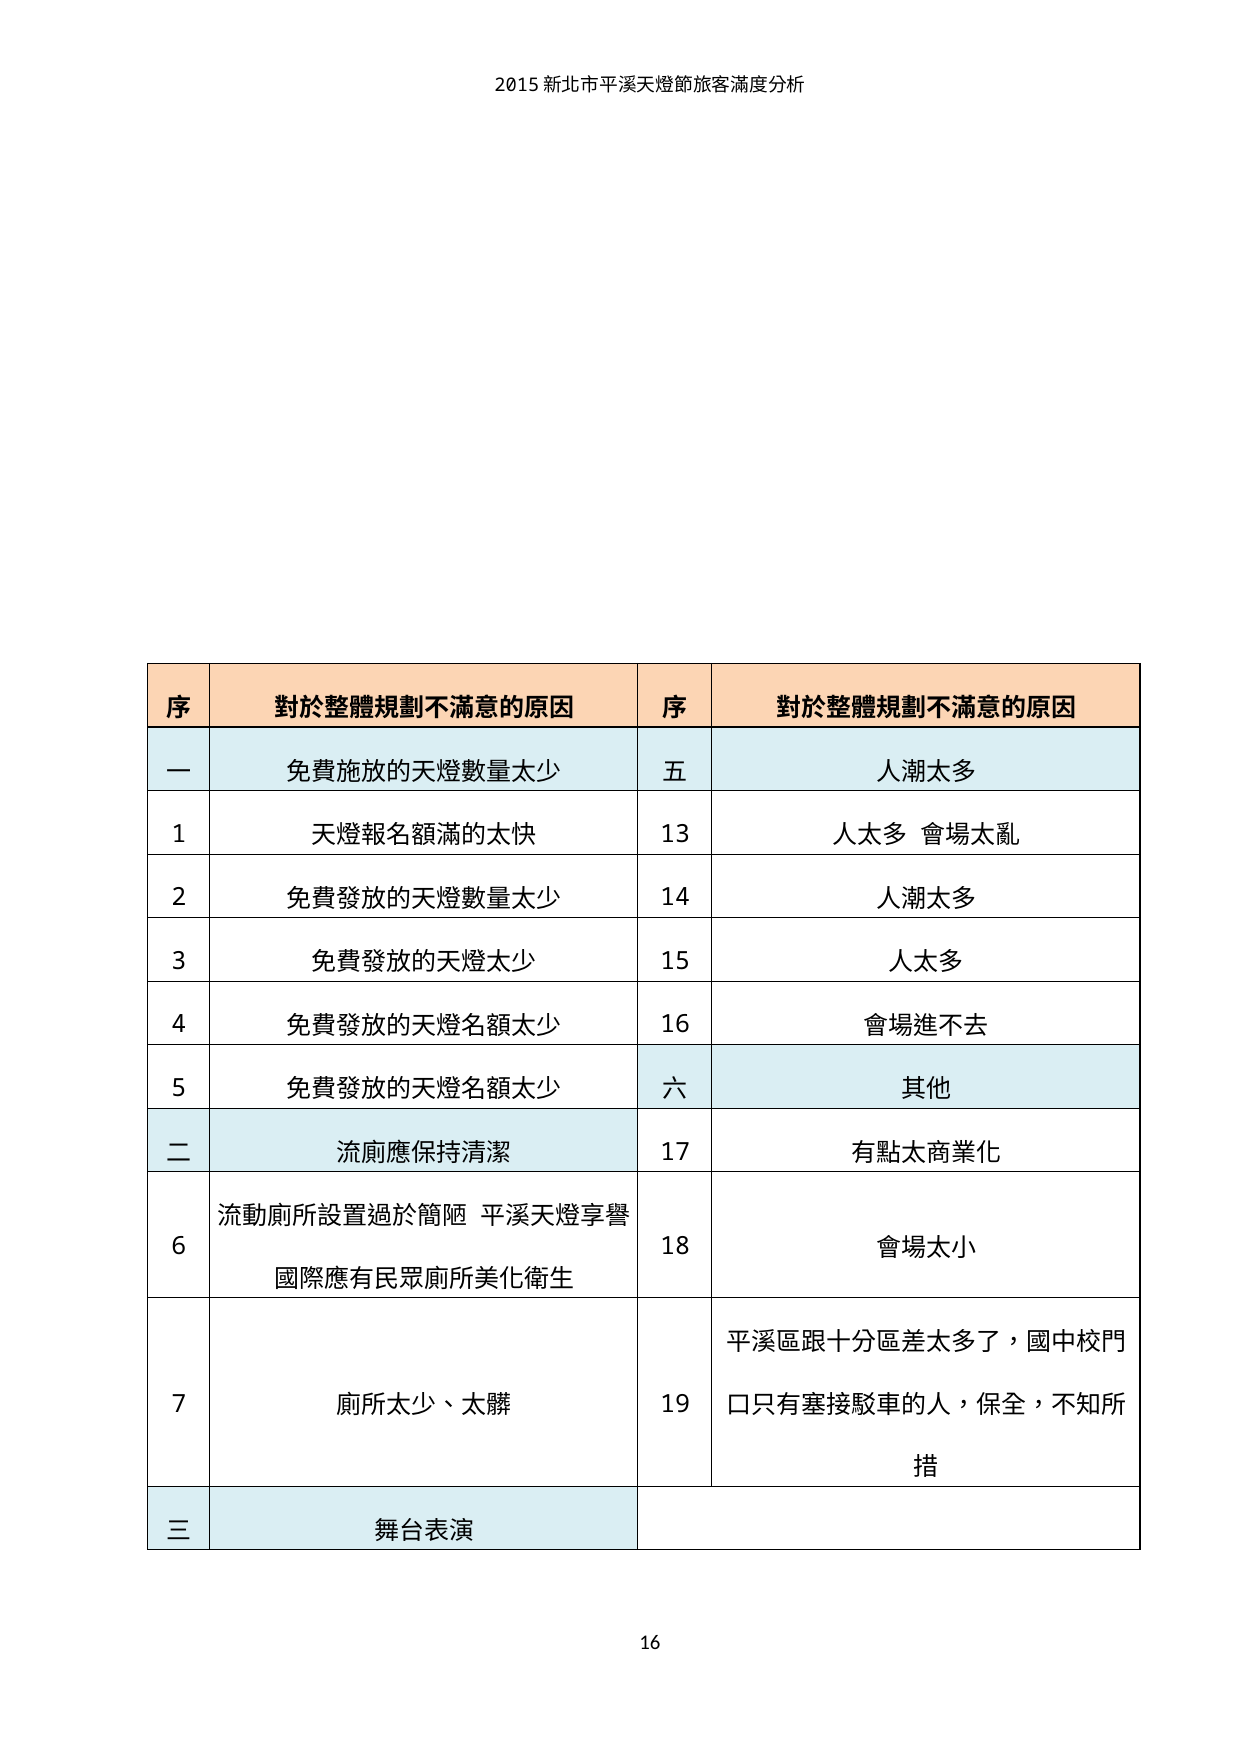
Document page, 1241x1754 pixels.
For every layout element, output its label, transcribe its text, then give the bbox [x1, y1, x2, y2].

table_cell 流廁應保持清潔 [210, 1109, 637, 1171]
table_cell 廁所太少、太髒 [210, 1298, 637, 1486]
table_cell 有點太商業化 [712, 1109, 1139, 1171]
table_cell 免費發放的天燈名額太少 [210, 1045, 637, 1108]
table_cell 會場進不去 [712, 982, 1139, 1044]
table_cell 會場太小 [712, 1172, 1139, 1297]
table_cell 流動廁所設置過於簡陋 平溪天燈享譽國際應有民眾廁所美化衛生 [210, 1172, 637, 1297]
table_cell 五 [638, 728, 711, 790]
table_cell 2 [148, 855, 209, 917]
table_cell 18 [638, 1172, 711, 1297]
table_cell 三 [148, 1487, 209, 1549]
table_cell 免費發放的天燈名額太少 [210, 982, 637, 1044]
table_cell 一 [148, 728, 209, 790]
table_cell 19 [638, 1298, 711, 1486]
table_cell 人潮太多 [712, 855, 1139, 917]
table_cell 免費發放的天燈數量太少 [210, 855, 637, 917]
table_cell 5 [148, 1045, 209, 1108]
table_cell 人潮太多 [712, 728, 1139, 790]
table_cell 3 [148, 918, 209, 981]
table_cell 人太多 [712, 918, 1139, 981]
table_cell 6 [148, 1172, 209, 1297]
table_header 序 [638, 664, 711, 726]
table_cell 15 [638, 918, 711, 981]
table_cell [638, 1487, 1139, 1549]
table_cell 17 [638, 1109, 711, 1171]
table_cell 六 [638, 1045, 711, 1108]
table_cell 1 [148, 791, 209, 853]
table_cell 人太多 會場太亂 [712, 791, 1139, 853]
table_cell 其他 [712, 1045, 1139, 1108]
table_cell 13 [638, 791, 711, 853]
table_cell 7 [148, 1298, 209, 1486]
table_header 序 [148, 664, 209, 726]
table_cell 舞台表演 [210, 1487, 637, 1549]
table_cell 二 [148, 1109, 209, 1171]
table_cell 14 [638, 855, 711, 917]
table_header 對於整體規劃不滿意的原因 [712, 664, 1139, 726]
table_cell 天燈報名額滿的太快 [210, 791, 637, 853]
table_cell 免費發放的天燈太少 [210, 918, 637, 981]
table_header 對於整體規劃不滿意的原因 [210, 664, 637, 726]
table_cell 免費施放的天燈數量太少 [210, 728, 637, 790]
table_cell 4 [148, 982, 209, 1044]
table_cell 16 [638, 982, 711, 1044]
table_cell 平溪區跟十分區差太多了，國中校門口只有塞接駁車的人，保全，不知所措 [712, 1298, 1139, 1486]
